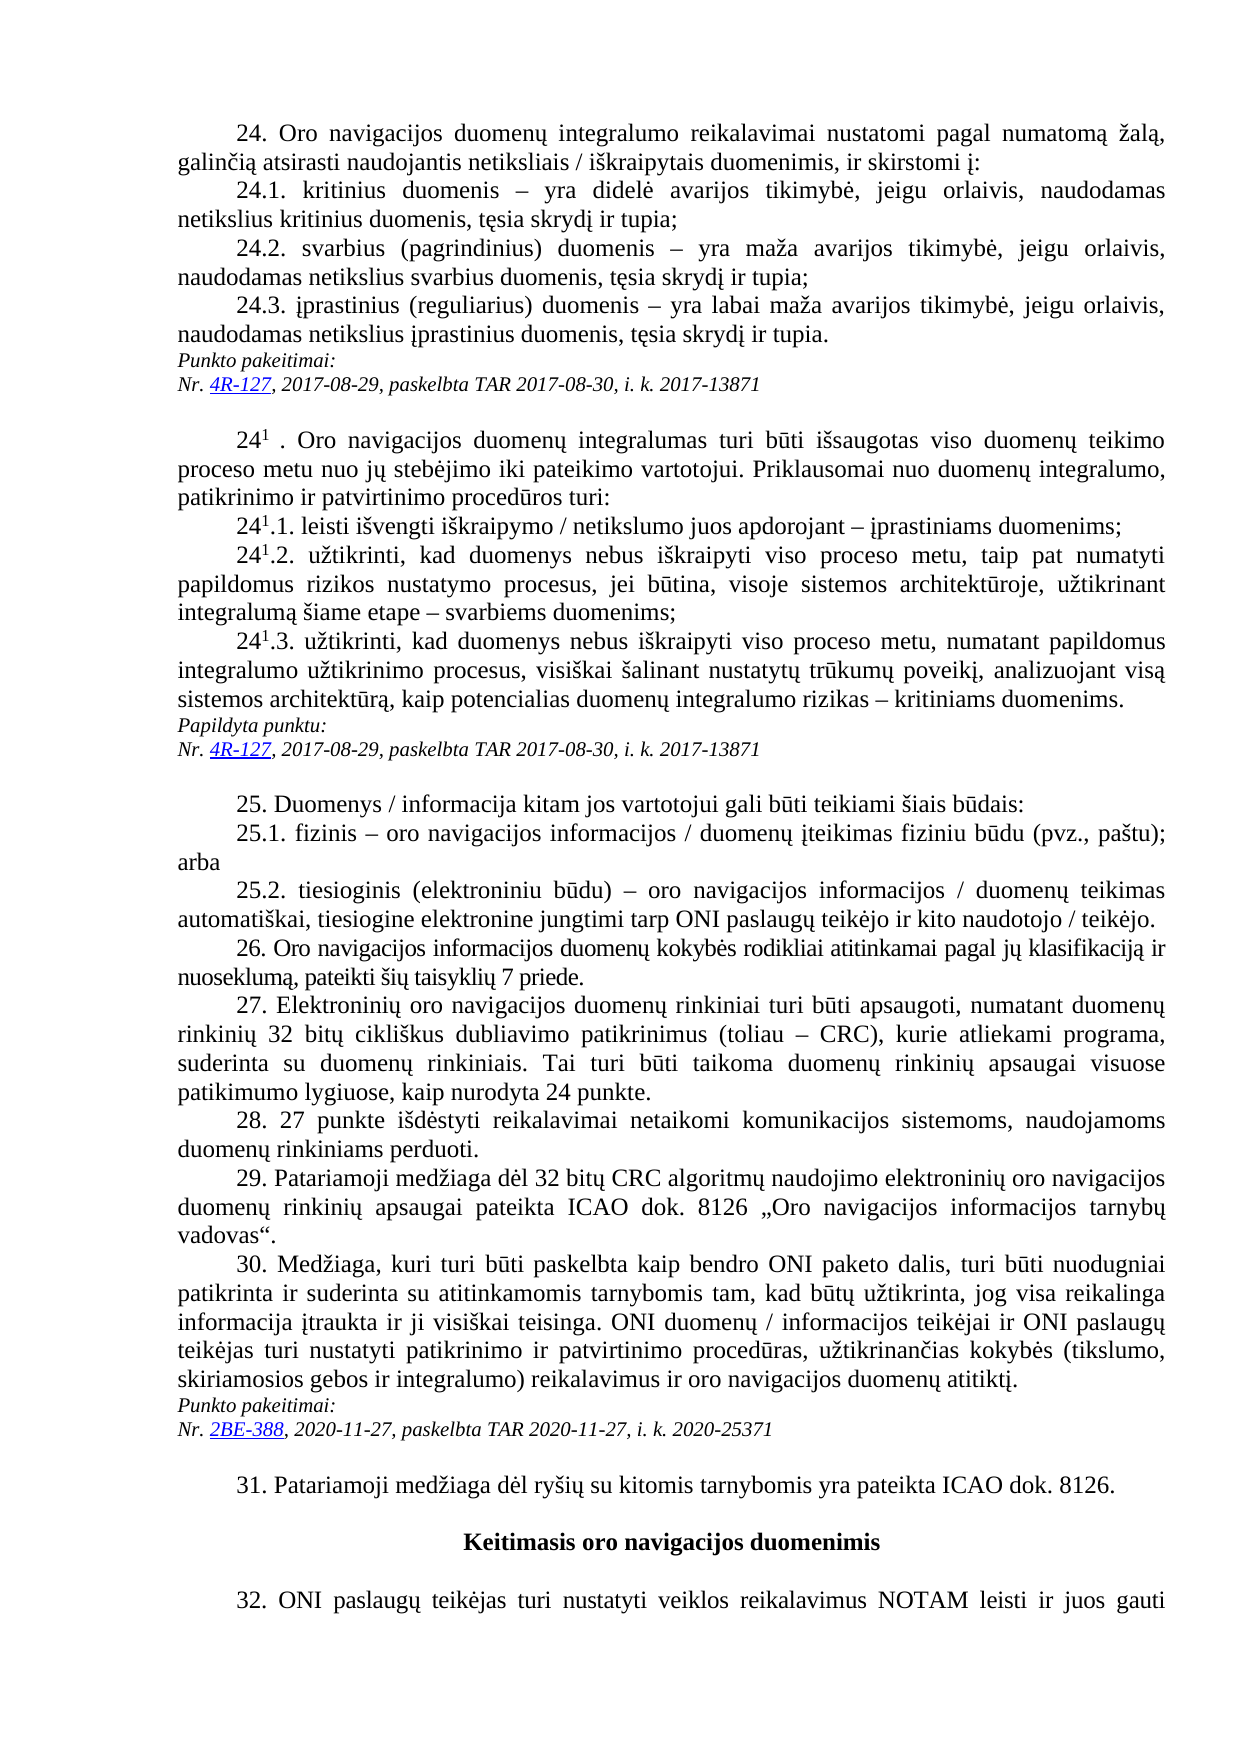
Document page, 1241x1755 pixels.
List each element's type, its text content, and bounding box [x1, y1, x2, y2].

text 24.2. svarbius (pagrindinius) duomenis – yra maža avarijos tikimybė, jeigu orlaivis, naudodamas netikslius svarbius duomenis, tęsia skrydį ir tupia; [177, 233, 1166, 291]
text 31. Patariamoji medžiaga dėl ryšių su kitomis tarnybomis yra pateikta ICAO dok. 8126. [177, 1470, 1166, 1499]
text Punkto pakeitimai: [177, 348, 1166, 372]
text 241.3. užtikrinti, kad duomenys nebus iškraipyti viso proceso metu, numatant papildomus integralumo užtikrinimo procesus, visiškai šalinant nustatytų trūkumų poveikį, analizuojant visą sistemos architektūrą, kaip potencialias duomenų integralumo rizikas – kritiniams duomenims. [177, 626, 1166, 712]
text 32. ONI paslaugų teikėjas turi nustatyti veiklos reikalavimus NOTAM leisti ir juos gauti [177, 1585, 1166, 1614]
text Nr. 4R-127, 2017-08-29, paskelbta TAR 2017-08-30, i. k. 2017-13871 [177, 372, 1166, 396]
text 24.1. kritinius duomenis – yra didelė avarijos tikimybė, jeigu orlaivis, naudodamas netikslius kritinius duomenis, tęsia skrydį ir tupia; [177, 176, 1166, 233]
text Nr. 2BE-388, 2020-11-27, paskelbta TAR 2020-11-27, i. k. 2020-25371 [177, 1417, 1166, 1441]
text 24.3. įprastinius (reguliarius) duomenis – yra labai maža avarijos tikimybė, jeigu orlaivis, naudodamas netikslius įprastinius duomenis, tęsia skrydį ir tupia. [177, 291, 1166, 348]
text 27. Elektroninių oro navigacijos duomenų rinkiniai turi būti apsaugoti, numatant duomenų rinkinių 32 bitų cikliškus dubliavimo patikrinimus (toliau – CRC), kurie atliekami programa, suderinta su duomenų rinkiniais. Tai turi būti taikoma duomenų rinkinių apsaugai visuose patikimumo lygiuose, kaip nurodyta 24 punkte. [177, 991, 1166, 1106]
text 29. Patariamoji medžiaga dėl 32 bitų CRC algoritmų naudojimo elektroninių oro navigacijos duomenų rinkinių apsaugai pateikta ICAO dok. 8126 „Oro navigacijos informacijos tarnybų vadovas“. [177, 1163, 1166, 1249]
text 25.2. tiesioginis (elektroniniu būdu) – oro navigacijos informacijos / duomenų teikimas automatiškai, tiesiogine elektronine jungtimi tarp ONI paslaugų teikėjo ir kito naudotojo / teikėjo. [177, 876, 1166, 933]
text 25.1. fizinis – oro navigacijos informacijos / duomenų įteikimas fiziniu būdu (pvz., paštu); arba [177, 818, 1166, 876]
text 26. Oro navigacijos informacijos duomenų kokybės rodikliai atitinkamai pagal jų klasifikaciją ir nuoseklumą, pateikti šių taisyklių 7 priede. [177, 933, 1166, 991]
text Nr. 4R-127, 2017-08-29, paskelbta TAR 2017-08-30, i. k. 2017-13871 [177, 737, 1166, 761]
text 28. 27 punkte išdėstyti reikalavimai netaikomi komunikacijos sistemoms, naudojamoms duomenų rinkiniams perduoti. [177, 1106, 1166, 1163]
text 30. Medžiaga, kuri turi būti paskelbta kaip bendro ONI paketo dalis, turi būti nuodugniai patikrinta ir suderinta su atitinkamomis tarnybomis tam, kad būtų užtikrinta, jog visa reikalinga informacija įtraukta ir ji visiškai teisinga. ONI duomenų / informacijos teikėjai ir ONI paslaugų teikėjas turi nustatyti patikrinimo ir patvirtinimo procedūras, užtikrinančias kokybės (tikslumo, skiriamosios gebos ir integralumo) reikalavimus ir oro navigacijos duomenų atitiktį. [177, 1249, 1166, 1393]
text 241 . Oro navigacijos duomenų integralumas turi būti išsaugotas viso duomenų teikimo proceso metu nuo jų stebėjimo iki pateikimo vartotojui. Priklausomai nuo duomenų integralumo, patikrinimo ir patvirtinimo procedūros turi: [177, 425, 1166, 511]
text Punkto pakeitimai: [177, 1393, 1166, 1417]
text 241.1. leisti išvengti iškraipymo / netikslumo juos apdorojant – įprastiniams duomenims; [177, 511, 1166, 540]
text Papildyta punktu: [177, 712, 1166, 737]
text 25. Duomenys / informacija kitam jos vartotojui gali būti teikiami šiais būdais: [177, 789, 1166, 818]
text 241.2. užtikrinti, kad duomenys nebus iškraipyti viso proceso metu, taip pat numatyti papildomus rizikos nustatymo procesus, jei būtina, visoje sistemos architektūroje, užtikrinant integralumą šiame etape – svarbiems duomenims; [177, 540, 1166, 626]
text 24. Oro navigacijos duomenų integralumo reikalavimai nustatomi pagal numatomą žalą, galinčią atsirasti naudojantis netiksliais / iškraipytais duomenimis, ir skirstomi į: [177, 118, 1166, 176]
text Keitimasis oro navigacijos duomenimis [177, 1527, 1166, 1556]
